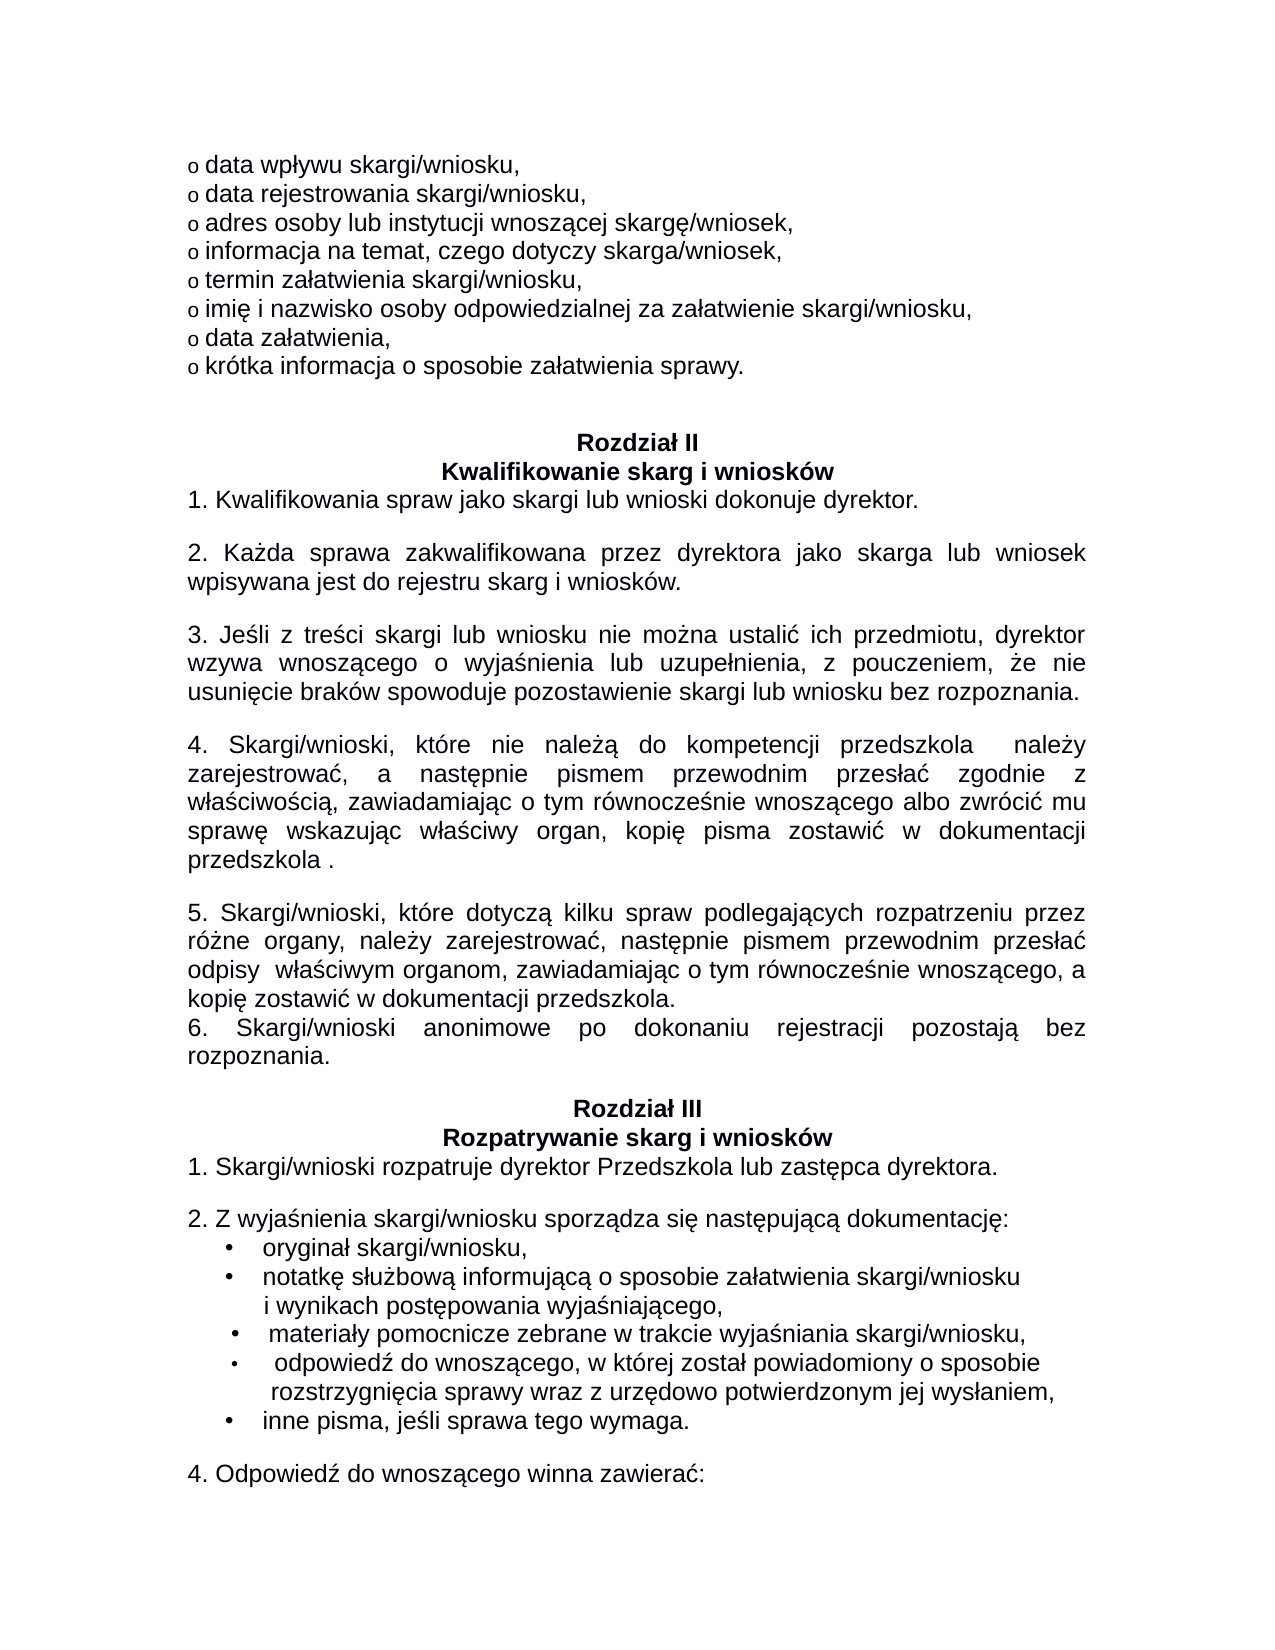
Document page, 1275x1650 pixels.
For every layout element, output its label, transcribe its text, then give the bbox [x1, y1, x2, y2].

text o imię i nazwisko osoby odpowiedzialnej za załatwienie skargi/wniosku, [187, 294, 1087, 322]
text Kwalifikowanie skarg i wniosków [187, 457, 1087, 485]
text 1. Skargi/wnioski rozpatruje dyrektor Przedszkola lub zastępca dyrektora. [187, 1151, 1087, 1180]
text o data rejestrowania skargi/wniosku, [187, 179, 1087, 207]
list notatkę służbową informującą o sposobie załatwienia skargi/wniosku [225, 1262, 1087, 1291]
text 6. Skargi/wnioski anonimowe po dokonaniu rejestracji pozostają bez rozpoznania. [187, 1012, 1087, 1070]
text 2. Z wyjaśnienia skargi/wniosku sporządza się następującą dokumentację: [187, 1204, 1087, 1233]
list inne pisma, jeśli sprawa tego wymaga. [225, 1406, 1087, 1434]
text 4. Odpowiedź do wnoszącego winna zawierać: [187, 1458, 1087, 1487]
text 5. Skargi/wnioski, które dotyczą kilku spraw podlegających rozpatrzeniu przez różne organy, należy zarejestrować, następnie pismem przewodnim przesłać odpisy właściwym organom, zawiadamiając o tym równocześnie wnoszącego, a kopię zostawić w dokumentacji przedszkola. [187, 897, 1087, 1012]
text o krótka informacja o sposobie załatwienia sprawy. [187, 351, 1087, 380]
text Rozdział II [187, 428, 1087, 457]
text 2. Każda sprawa zakwalifikowana przez dyrektora jako skarga lub wniosek wpisywana jest do rejestru skarg i wniosków. [187, 538, 1087, 596]
text i wynikach postępowania wyjaśniającego, [187, 1291, 1087, 1319]
text o informacja na temat, czego dotyczy skarga/wniosek, [187, 236, 1087, 265]
text rozstrzygnięcia sprawy wraz z urzędowo potwierdzonym jej wysłaniem, [187, 1377, 1087, 1406]
text 3. Jeśli z treści skargi lub wniosku nie można ustalić ich przedmiotu, dyrektor wzywa wnoszącego o wyjaśnienia lub uzupełnienia, z pouczeniem, że nie usunięcie braków spowoduje pozostawienie skargi lub wniosku bez rozpoznania. [187, 619, 1087, 706]
text o termin załatwienia skargi/wniosku, [187, 265, 1087, 294]
text Rozdział III [187, 1094, 1087, 1123]
text 4. Skargi/wnioski, które nie należą do kompetencji przedszkola należy zarejestrować, a następnie pismem przewodnim przesłać zgodnie z właściwością, zawiadamiając o tym równocześnie wnoszącego albo zwrócić mu sprawę wskazując właściwy organ, kopię pisma zostawić w dokumentacji przedszkola . [187, 730, 1087, 873]
text o adres osoby lub instytucji wnoszącej skargę/wniosek, [187, 207, 1087, 236]
text 1. Kwalifikowania spraw jako skargi lub wnioski dokonuje dyrektor. [187, 485, 1087, 514]
list oryginał skargi/wniosku, [225, 1233, 1087, 1262]
list odpowiedź do wnoszącego, w której został powiadomiony o sposobie [231, 1348, 1087, 1377]
list materiały pomocnicze zebrane w trakcie wyjaśniania skargi/wniosku, [231, 1319, 1087, 1348]
text Rozpatrywanie skarg i wniosków [187, 1123, 1087, 1151]
text o data wpływu skargi/wniosku, [187, 150, 1087, 179]
text o data załatwienia, [187, 322, 1087, 351]
